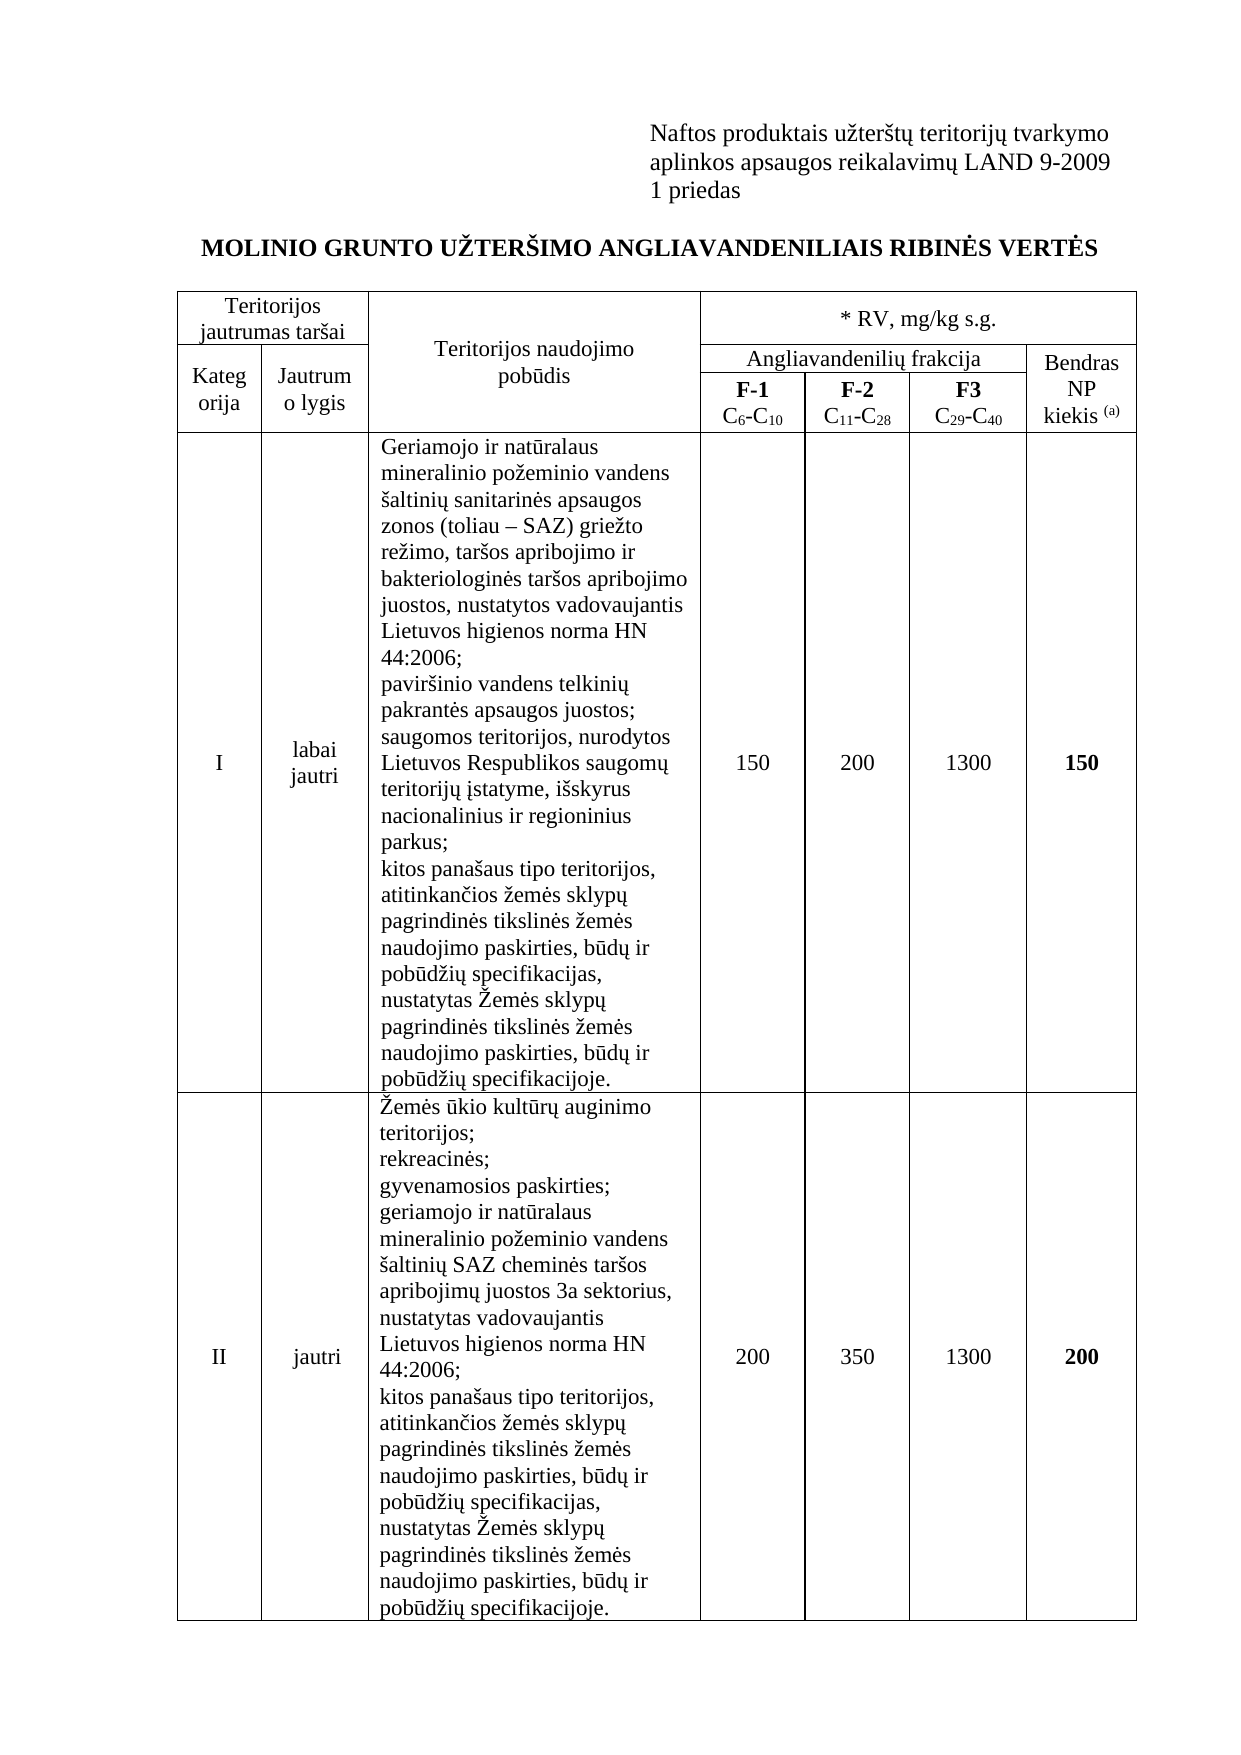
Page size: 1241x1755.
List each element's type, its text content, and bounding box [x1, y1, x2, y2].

table_cell 150 [1027, 433, 1136, 1092]
table_cell 1300 [910, 433, 1026, 1092]
table_cell II [178, 1093, 261, 1620]
table_cell 1300 [910, 1093, 1026, 1620]
table_cell Kategorija [178, 345, 261, 432]
text 1 priedas [649, 176, 1122, 204]
table_cell 150 [701, 433, 804, 1092]
table_cell Bendras NP kiekis (a) [1027, 345, 1136, 432]
table_cell 200 [806, 433, 909, 1092]
table_cell F3 C29-C40 [910, 373, 1026, 432]
table_cell F-1 C6-C10 [701, 373, 804, 432]
table_cell Angliavandenilių frakcija [701, 345, 1026, 372]
text Molinio grunto užteršimo angliavandeniliais ribinės vertės [177, 233, 1122, 262]
table_cell 350 [806, 1093, 909, 1620]
table_cell Geriamojo ir natūralaus mineralinio požeminio vandens šaltinių sanitarinės apsaugos zonos (toliau – SAZ) griežto režimo, taršos apribojimo ir bakteriologinės taršos apribojimo juostos, nustatytos vadovaujantis Lietuvos higienos norma HN 44:2006; paviršinio vandens telkinių pakrantės apsaugos juostos; saugomos teritorijos, nurodytos Lietuvos Respublikos saugomų teritorijų įstatyme, išskyrus nacionalinius ir regioninius parkus; kitos panašaus tipo teritorijos, atitinkančios žemės sklypų pagrindinės tikslinės žemės naudojimo paskirties, būdų ir pobūdžių specifikacijas, nustatytas Žemės sklypų pagrindinės tikslinės žemės naudojimo paskirties, būdų ir pobūdžių specifikacijoje. [369, 433, 700, 1092]
table_cell jautri [262, 1093, 368, 1620]
table_cell Žemės ūkio kultūrų auginimo teritorijos; rekreacinės; gyvenamosios paskirties; geriamojo ir natūralaus mineralinio požeminio vandens šaltinių SAZ cheminės taršos apribojimų juostos 3a sektorius, nustatytas vadovaujantis Lietuvos higienos norma HN 44:2006; kitos panašaus tipo teritorijos, atitinkančios žemės sklypų pagrindinės tikslinės žemės naudojimo paskirties, būdų ir pobūdžių specifikacijas, nustatytas Žemės sklypų pagrindinės tikslinės žemės naudojimo paskirties, būdų ir pobūdžių specifikacijoje. [369, 1093, 700, 1620]
table_cell labai jautri [262, 433, 368, 1092]
table_cell 200 [701, 1093, 804, 1620]
table_cell F-2 C11-C28 [806, 373, 909, 432]
table_cell 200 [1027, 1093, 1136, 1620]
table_cell I [178, 433, 261, 1092]
table_header Teritorijos jautrumas taršai [178, 292, 368, 344]
table_header Teritorijos naudojimo pobūdis [369, 292, 700, 432]
text Naftos produktais užterštų teritorijų tvarkymo [649, 118, 1122, 147]
table_cell Jautrumo lygis [262, 345, 368, 432]
text aplinkos apsaugos reikalavimų LAND 9-2009 [649, 147, 1122, 176]
table_header * RV, mg/kg s.g. [701, 292, 1136, 344]
